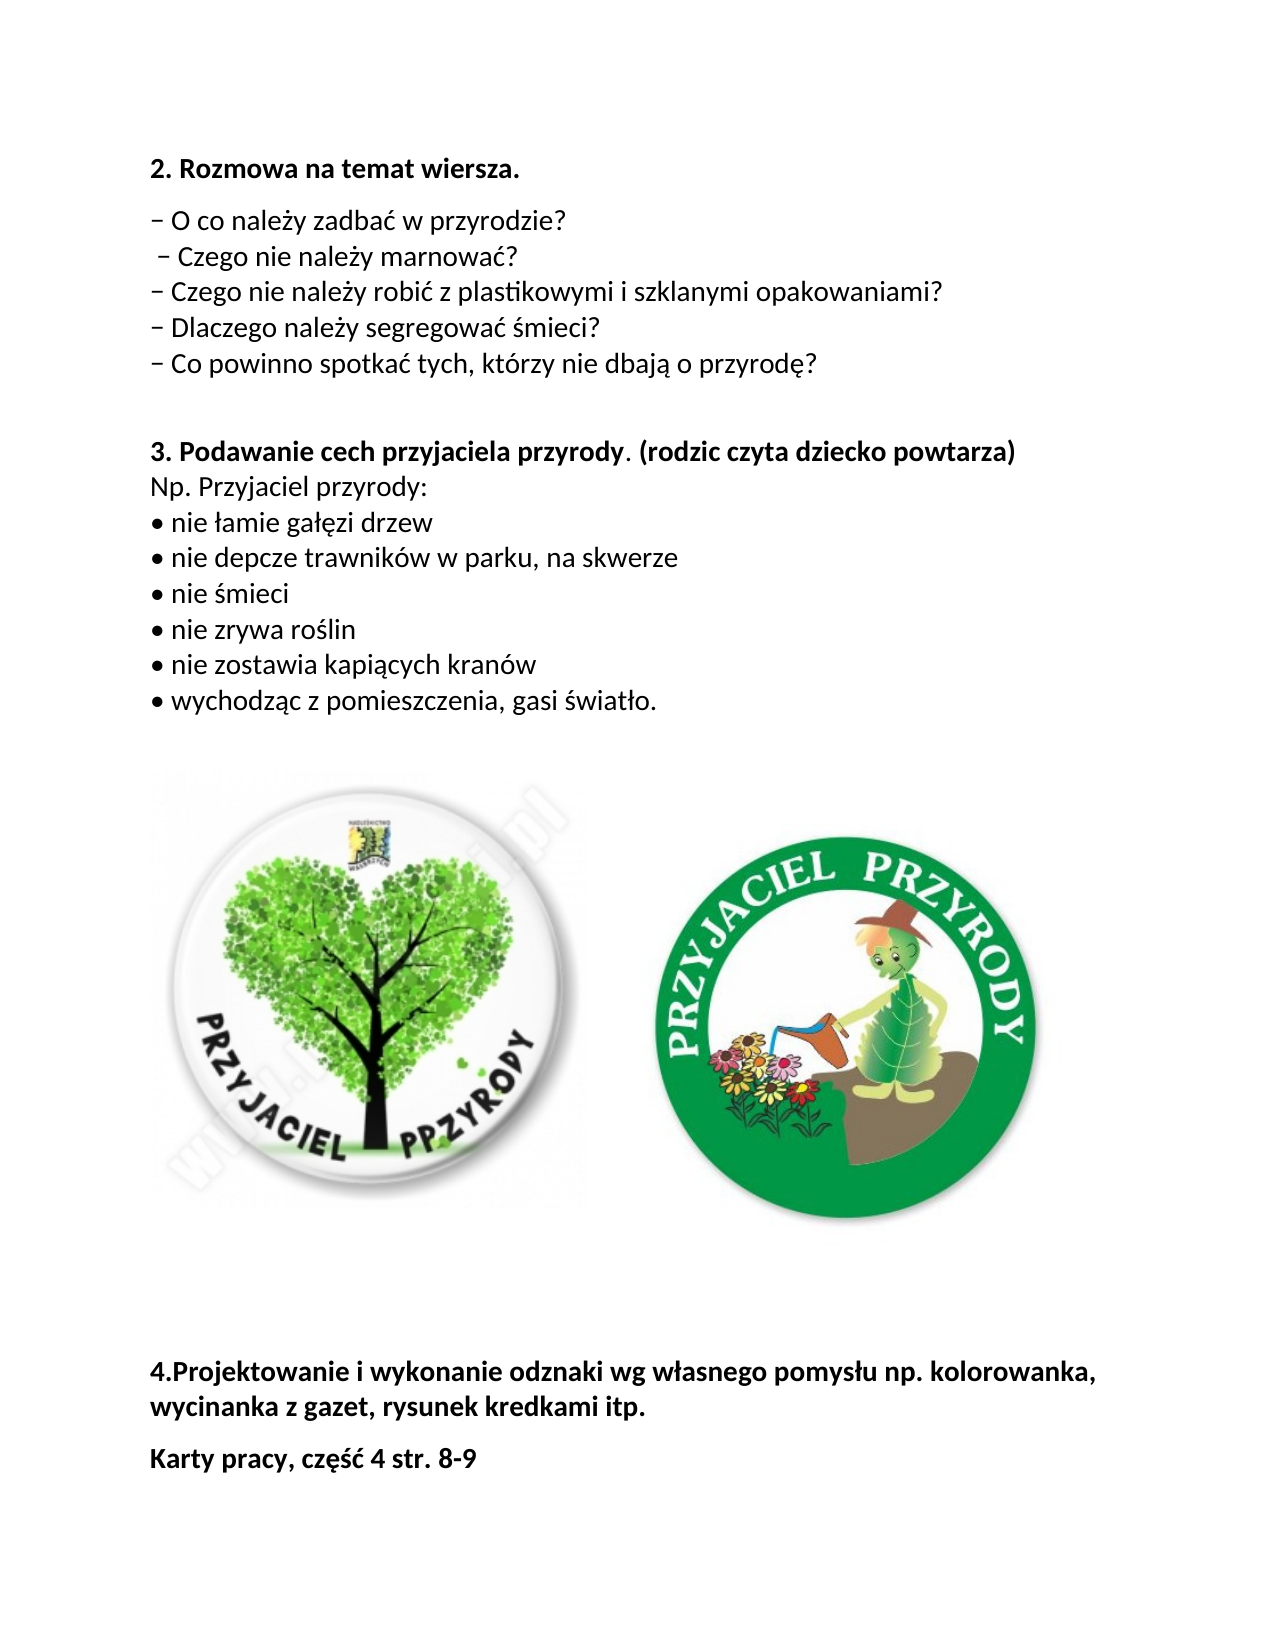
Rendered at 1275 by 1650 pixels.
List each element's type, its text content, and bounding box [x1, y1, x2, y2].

text − O co należy zadbać w przyrodzie? [150, 202, 1125, 238]
text • nie depcze trawników w parku, na skwerze [150, 539, 1125, 575]
text • nie łamie gałęzi drzew [150, 504, 1125, 539]
text • nie śmieci [150, 575, 1125, 611]
text • nie zrywa roślin [150, 611, 1125, 646]
text − Dlaczego należy segregować śmieci? [150, 309, 1125, 345]
text − Czego nie należy marnować? [150, 238, 1125, 273]
text • nie zostawia kapiących kranów [150, 646, 1125, 682]
text 3. Podawanie cech przyjaciela przyrody. (rodzic czyta dziecko powtarza) [150, 433, 1125, 468]
text • wychodząc z pomieszczenia, gasi światło. [150, 682, 1125, 718]
text 2. Rozmowa na temat wiersza. [150, 150, 1125, 186]
text Np. Przyjaciel przyrody: [150, 468, 1125, 504]
text − Co powinno spotkać tych, którzy nie dbają o przyrodę? [150, 345, 1125, 380]
text − Czego nie należy robić z plastikowymi i szklanymi opakowaniami? [150, 273, 1125, 309]
text 4.Projektowanie i wykonanie odznaki wg własnego pomysłu np. kolorowanka, wycinanka z gazet, rysunek kredkami itp. [150, 1353, 1125, 1424]
text Karty pracy, część 4 str. 8-9 [150, 1441, 1125, 1476]
